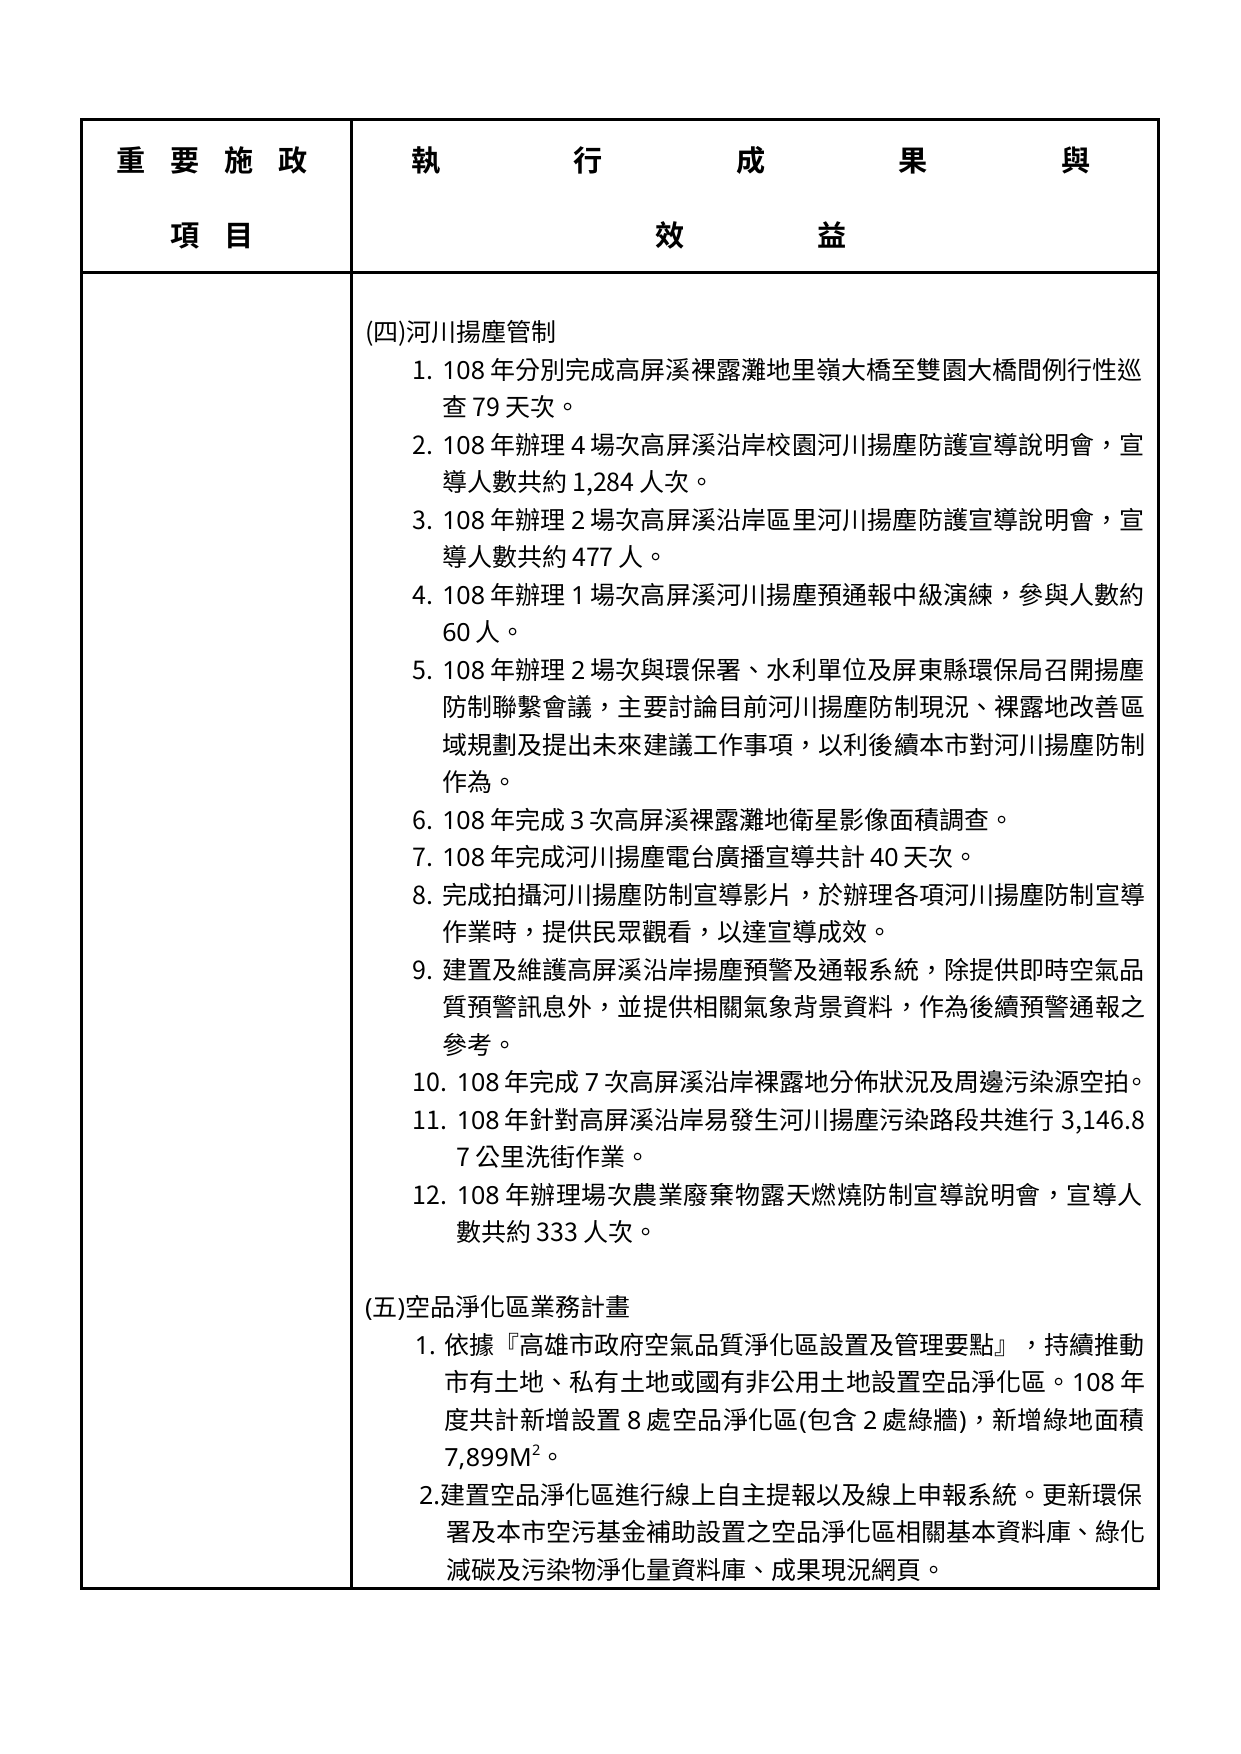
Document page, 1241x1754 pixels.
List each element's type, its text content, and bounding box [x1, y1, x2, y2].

table_cell [83, 274, 350, 1587]
table_header 執 行 成 果 與 效 益 [353, 121, 1157, 271]
table_cell (一) 固定污染源許可管制計畫 1.賡續推動許可制度；確認固定污染源污染物排放量資料，並建立資料庫；108年1-12月月份共受理固定源設置許可54件次、變更許可10件次、操作許可70件次、異動361件次、換證156件次、展延174件次。核發設置許可證75件次、操作許可證766件次。 2.執行1,154製程許可證法規符合度查核，查核結果未依許可證核定內容操作者，依法進行告發處分。 3.執行135根次公私場所排放口定期檢測現場監督檢測作業，確保檢測公司均依照標準流程進行檢測項目，以維護檢測數據之公正性。 (二) CEMS系統暨空氣品質資訊系統操作管理計畫 1.本市公告應連線第一批至第四批公私場所共有30家工廠91根連線煙道，除中鋼公司3根次無法裝設儀器之煙道外，其餘煙道皆已完成連線；而未公告部份已連線共有12根;環評連線共1根。根據最新公告之管理辦法所有連線工廠應傳送即時資料，目前已全數進行即時資料傳輸。 2.執行各項功能查核：相對準確度測試查核34根次、相對準確度測試監督26根次、標準氣體查核35根次、不透光率查核31根次、不透光率監督21根次、二氧化氮查核15根次、法規符合度查核58根次及現場評鑑3廠次。 3.108年辦理「CEMS管理辦法修正草案說明會」1場次。 4.空氣品質管理中心系統中建置緊急應變查詢處理系統，整合GIS圖資功能，提供空氣品質資料、氣象資訊、工業區環境監測資訊、CEMS資料、固定污染源相關查詢功能，並於地理資訊系統內以圖示、圖表顯示查詢結果；另提供固定污染源行動資料庫，提供緊急應變決策分析使用。 5.維護決策支援子系統，包括後端支援伺服器與終端平板電腦設備，其目的在於災害事故發生時，由相關使用者於後端支援伺服器進行災害成案動作，並將關鍵資訊以無線方式傳送至終端平板電腦，現場應變人員可操作終端平板電腦取得所有應變救災所需知詳細資訊以及快取關鍵資訊如基本資料、污染物判定資料、應變決策、歷史事故等。現場應變人員可透過終端平板電腦與後端人員互動，包括資材調度、災情狀況後傳、救災部屬圖面、現場監測數據回傳等。依據環境與天候監測數據，後端支援伺服器還可進行擴散模擬分析，提供後果分析給前端應變指揮官。 6.維護OPEN DATA資料格式，提升資訊公開化。 (三)固定污染源空污費徵收計畫 1. 執行107年第4季~108年第3季空污費申報建檔共5,294家次，空污費審查共5,294家次，追繳金額為5,234萬元。 2.執行本市108年度現場查核作業，空污費針對SOx、NOx、VOCs及TSP等污染物進行現場查核，共計完成606家次；排放量查核共計425家次。 3.執行本市轄內固定污染源稽查檢測，108年1-12月份稽查檢測共完成10廠次30個樣品含揮發性有機物原料或廢棄物VOC含量檢測。 4.空污費催補繳創新作法，以「空污費網路申報及查詢系統」為比較基準，分別與「固定空氣污染源管理資訊系統」及「事業廢棄物申報及管理資訊系統」2大系統勾稽，再透過「上下游比對」等三項比對作業，其108年度共追繳空污費3,905萬元 5. 辦理本市旅宿業、醫療社會福利機構及學校燃油鍋爐改造汰換使用低污染氣體燃料、太陽能或電能等加熱設備之申請補助案件審查，共計受理99件申請案，預計汰換改造鍋爐數共計158座。 (四) 揮發性有機物稽查管制計畫 1.執行181家次VOCs納管行業法規符合度查核及排放量確認作業。 2.執行17件次加油站相關申請資料審查、16座次廢氣燃燒塔相關使用申請審查、108件次歲修申請作業審查。 3.執行156日臭味巡查作業，並執行周界或管道異味官能檢測作業達10點次；執行6根次排放管道VOCs檢測及冷卻水塔VOCs濃度檢測2點次。 4.運用紅外線氣體成像儀執行石化業設備元件洩漏監測302.5小時。 5.執行石化業設備元件洩漏檢測80,110個。 6.執行轄內列管加油站264家基本資料更新作業；110站次油氣回收(A/L)檢測作業，抽測2,587支油槍；另執行60站次氣漏檢測。 7.以相關VOCs管制法令及防制技術議題，針對轄內業者辦理2場次VOCs法規宣導說明會及協助辦理1場次成果發表會。 8.針對屢遭陳情或告發處分工廠，辦理4場次減量輔導會議。 9.運用無人載具執行空氣污染排放調查8場次。 10.執行空氣污染防制之媒體(平面、廣播、網路及電視等)宣導費用共7萬元。 (五) 107~108年有害空氣污染物採樣檢測暨揮發性有機物連續監測設備維護運轉計畫 1.辦理戴奧辛污染源巡查及抽測作業，以掌握排放源之實際操作現況，進行全面法規符合度巡查工作223根次查核及執行戴奧辛排放源排放管道檢測20根次。 2.辦理重金屬污染源抽測作業，執行重金屬排放源排放管道檢測作業20根次。 3.108年度轄區內工廠進行減量改善之實廠輔導，對有超標或污染之虞的工廠，提供輔導改善2場次。 4.辦理排放管道PSN、VOC、異味、燃料含硫份檢測分析，P.S.N檢測作業30根次、VOC檢測31根次、異味檢測30根次、燃料含硫份分析採集10樣品。 5.購置不鏽鋼採樣瓶並執行採樣分析作業，遇空污緊急事件發生時可即時進行採樣，已完成10次緊急事件採樣。 6.108年度完成五常里民宅OP-FTIR連續監測計365日，潮寮國中計365日。 7.執行OP-FTIR測站查核共2站次。 8.污染源FTIR追蹤監測13場次。 9.工廠操作情形巡查計996次。 10.空氣品質戴奧辛檢測4次、空氣品質重金屬檢測4次。 (六)107-108高雄市室內空氣品質暨餐飲業(含紙錢集中焚燒)輔導計畫 1.108年室內空氣品質巡檢500場，標準檢測共34場，經檢測後有4家不符合相關法規標準，依法限期改善完成。舉辦評鑑作業6家，及辦理室內空氣品質宣導說明會1場次，室內空氣品質輔導改善宣導說明會3場，辦理室內空氣品質優良場所示範觀摩1場。 2.108年完成618家寺廟巡查作業，其中新增擴充巡查寺廟基本資料210家、更新維護寺廟基本資料408家次。於三大節慶辦理紙錢集中燒活動，總收運量為926公噸，以功代金所募得款項約為新台幣288萬餘元，並辦理以功代金成果發表會1場次。統計108年紙錢集中焚燒及以功代金成果，推估約可減少燃燒紙錢960.94公噸，減少污染物排放量TSP 3,392.1公斤、NOx 665公斤、PM2.5 2,344.7公斤，一氧化碳29,404.6公斤。 3.108年餐飲業巡查作業完成巡檢438家，其中包含「高雄市環境維護管理自治條例」納管之一定規模餐飲業巡查111家，並召開1場次宣導說明會。現場改善協調會1場，餐飲業周界或管道異味檢測3場。 (七)106-108年高雄市總量管制管理計畫 1.完成排放量減量分析作業：高屏地區空氣污染物總量管制第一期程自104年6月30日起至108年12月止，共列管458家既存固定污染源，原預期減量702公噸空氣污染物，統計至第一期程最後四季，實際減量約10,415公噸空氣污染物，減量成效約預期14倍。 2.已核發削減量差額共53件，TSP、SOx、NOx、VOCs核發量分別為383.5、1,268.7、2,380.2、1,800公噸；並已有完成37件差額交易移轉案例。 3.執行458家排放量目標年排放量比對檢核，檢核結果未達成應削減排放量之減量目標者將依法告發並限期改善完成。 (八)嚴格控管燃煤品質 本府已於108年3月成立「高雄市生煤使用管控專門小組」，其成員由空污專家學者、業者及政府部門共9位代表組成，並於108年4月19日及7月17日分別召開2次會議，會議結論為將生煤小組委員之建議(生煤含硫量限值訂為0.6%以下，低位發熱量訂為5,500kcal/kg以上，惟若混燒含硫份低於0.1%者，可不受低位發熱量規範)。環保署於108年11月13日召開「公私場所固定污染源燃料混燒比例及成分標準」(草案)修正研商會議，本府環保局已於會議上提供生煤小組委員建議。 (九)空污重點區域成立專責單位並公開資訊 本府環保局已成立專案督導小組，由各領域專家組成「高雄市空污重點區域污染防制諮詢小組」，藉由公開資訊和當地民眾、業者一起追蹤檢視污染排放及減量狀況，以督促業者管控或者改善生產製程。「高雄市空污重點區域污染防制諮詢小組」臨海工業區場次會議已於108年9月20日辦理，除公開本府環保局各項污染減量作為及成果，並督促業者達成管控及改善生產製程之實質減量。 (一)推動高雄市加強街道揚塵洗掃計畫 1.108年度洗街作業量共計完成65,570公里。 2.道路普查共計1,230條。 3.自主查核共計60條。 4.TSP削減量：904.9公噸；PM10削減量：170.5公噸。 5.完成道路街塵（坋土）負荷檢測及削減率分析62條次。 (二)特定地區季節加強街道揚塵洗掃計畫 1.採用4部中型油電複合動力洗街車、2部中型掃街車及2部小型掃街機具，針對本市PM2.5濃度較高行政區域，以補強大型作業機具無法執行路段方式進行加強街道揚塵洗掃工作，108年度共計完成機具洗街13,125.23公里、機具掃街12,409.39公里。 2.推估TSP削減量：352.4公噸；PM10削減量：66.4公噸；PM2.5削減量：15.5公噸。 3.執行道路普查100條及作業現場自主查核50條。 4.完成洗掃作業前後街塵負荷檢測成效評估工作，平均街塵負荷削減率為63.7%、坋土負荷削減率為69.4%。 (三)逸散性污染源及營建工程稽查管制暨空氣污染防制費徵收減 免查核計畫 1.108年度1-12月營建空污費共徵收7,797件，徵收金額258,727,223 元。 2.108年度邀請本市營建業主、承包商、公家機關、各級學校…等單位，舉辦「營建工程空氣污染防制費查核及巡查管制宣導說明會」4場次。 3.108年度1-12月共計完成27,253處次營建工地、河川疏濬工程等之(稽)巡查及建檔作業。其中，假日巡查數量達1,689處次。 4.108年度1-12月22,853處次巡查量，違反空污法第16條及第23條第2項屬稽查人員現場稽查告發案件計有22件，處分金額合計1,360,000元整。 5.公共道路洗掃清潔維護：針對公共道路之管線工程及污染之公共路面清潔執行維護作業，108年共有100家工地及93家工廠認養洗掃工區周邊道路，以加強維護周邊環境，統計108年度總洗掃道路長度為44,429.48公里，推估TSP粒狀污染物減量達613.13公噸。 6.108年度共完成10處工地即時監控系統架設，以即時掌握營建工地防制設施完善及現場施工情形。 7.108年度共完成5場工地周界TSP檢測，檢測結果皆符合法規標準，另完成10罐施工機具油品抽測，檢測結果皆符合法規標準。 8.辦理本市固定源散性粒狀污染物稽巡查作業，統計108年度完成2,197點次巡查作業，其中共有238件為提報對象。 9.推動本市固定污染源逸散性粒狀物納管對象認養周邊道路洗掃，完成推動93家次認養周邊道路 10.108年已完成瑞榮瀝青股份有限公司、奇奕國際礦業股份有限公司、台灣高速鐵路股份有限公司左營基地(監看東南水泥公司)、環球水泥股份有限公司大湖預拌混凝土場及勵龍股份有限公司等6處次CCTV架設監控作業。 11.辦理本市逸散源列管對象之周界TSP檢測作業，108年度已完成檢測作業共計20點次，其中配合高屏地區空氣品質不良期間(9~12月)檢測作業共計15點次，檢測結果皆符合法規標準。 12.辦理完成1場次成果發表會(配合營建計畫之工地頒獎)。 13.108年度共辦理12場次港區聯合稽查，聯合單位包含臺灣港務(股)公司、高雄港務分公司、交通部航港局、經濟部加工出口管理處高雄分處等單位。 14.108年度統計1月至12月底完成港區巡查260天，A、B級提報37件次。柴油引擎機具抽油10點次，檢測結果皆符合法規標準。 (四)河川揚塵管制 108年分別完成高屏溪裸露灘地里嶺大橋至雙園大橋間例行性巡查79天次。 108年辦理4場次高屏溪沿岸校園河川揚塵防護宣導說明會，宣導人數共約1,284人次。 108年辦理2場次高屏溪沿岸區里河川揚塵防護宣導說明會，宣導人數共約477人。 108年辦理1場次高屏溪河川揚塵預通報中級演練，參與人數約60人。 108年辦理2場次與環保署、水利單位及屏東縣環保局召開揚塵防制聯繫會議，主要討論目前河川揚塵防制現況、裸露地改善區域規劃及提出未來建議工作事項，以利後續本市對河川揚塵防制作為。 108年完成3次高屏溪裸露灘地衛星影像面積調查。 108年完成河川揚塵電台廣播宣導共計40天次。 完成拍攝河川揚塵防制宣導影片，於辦理各項河川揚塵防制宣導作業時，提供民眾觀看，以達宣導成效。 建置及維護高屏溪沿岸揚塵預警及通報系統，除提供即時空氣品質預警訊息外，並提供相關氣象背景資料，作為後續預警通報之參考。 108年完成7次高屏溪沿岸裸露地分佈狀況及周邊污染源空拍。 108年針對高屏溪沿岸易發生河川揚塵污染路段共進行3,146.87公里洗街作業。 108年辦理場次農業廢棄物露天燃燒防制宣導說明會，宣導人數共約333人次。 (五)空品淨化區業務計畫 依據『高雄市政府空氣品質淨化區設置及管理要點』，持續推動市有土地、私有土地或國有非公用土地設置空品淨化區。108年度共計新增設置8處空品淨化區(包含2處綠牆)，新增綠地面積7,899M2。 2.建置空品淨化區進行線上自主提報以及線上申報系統。更新環保署及本市空污基金補助設置之空品淨化區相關基本資料庫、綠化減碳及污染物淨化量資料庫、成果現況網頁。 3.全面推動511處空品淨化區自主管理，本年度完成本市空品淨化區200處基地現場查核作業，453處配合自主管理線上提報，提報率達88%。針對未於期限內提報自主管理資料者，抽查40處進行不預警查核。 4完成70處基地碳匯量測作業，調查喬木數量5,050株，碳匯量總計為1,997.77公噸。 5.完成511空品淨化區基地之綠覆率百分比之查核紀錄，並計算其平均綠覆率為95.22%。 6.辦理2場次空品淨化區設置申請空污基金補助說明會、1場次空品淨化區認養說明會。 7.結合高雄市立社會教育館草地音樂會，辦理一場空品淨化區宣導活動，拍攝空品淨化區宣導影片一則，宣導空品淨化區設置成效，發布三則新聞稿，製作宣導品189份。 8.輔導13處考評成績較差且有意願配合改善之空品淨化區，完成實質改善工作。 9.完成本市三個行政區（林園區、大寮區、仁武區）23筆裸露地調查，面積約為3.1595公頃，經輔導改善後，裸露地改善總面積約2.8934公頃，裸露地改善面積完成率91.57%。 媒合25家企業認養22處空品淨化區。 本年度因資源整合、撙節維運成本及提供民眾便利服務，「高雄綠遊通APP」已介接至高雄市公共腳踏車租賃站新版的APP，「高雄市公共腳踏車EASY GO！2.0」更新版已於108年6月27日上架，且於108年11月15日舊版高雄綠遊通APP已下架，持續提供民眾當前位置與目的地間之鄰近租賃站導航功能，並結合本市空品淨化區相關資訊。 執行48次空噪科辦公廳植栽養護工作。 篩選3處校園空品淨化區，輔導設置3面植栽或生態解說牌，提升周邊運用功能。 (一)降低機車空氣污染綜合計畫 1.完成已定檢機車巡查拍照存檔共計393,981輛次，巡查未定檢機車張貼限改通知單共計42,410次；已完成車牌辨識作業共拍攝429,070輛次，巡查作業及車牌辨識未定檢機車寄發限改通知49,214輛次，其中已回檢數33,236輛次。 2.完成機車路邊攔檢9,096輛次，其中不合格數1,427輛次，不合格率為15.7%；檢測不合格機車已完成複驗改善54,478輛次，複驗改善完成率為98.2%。 3.民眾對機車定檢的觀念已逐年提高中，由定檢資料統計得知，108年度使用中機車已管制比例約53.7%。 4.至108年12月止空氣污染物削減量部分，NOX可削減10.8噸，PM2.5可削減2.3噸，NMHC削減量為64.7噸，CO削減量為308.2噸，主要的削減量來自定檢不合格機車調修改善、老舊機車淘汰、未定檢機車路邊攔檢不合格複驗改善。 5.受理申請汰舊二行程案件，完成審查並符合累計6,326件，已完成撥款補助累計共6,326件。受理高雄市汰舊並新購電動二輪車申請，完成審查並符合計2,831件，已撥款補助計2,672件。另受理新購電動二輪車申請，完成審查並符合計1,031件，已撥款補助計1,031件。 6.辦理機車排氣檢驗站教育說明會5場次。 7.完成宣導品製作1,500份及海報1,000張。 8.完成年度充電站巡檢工作及維護144座公共充電站。 9.完成新聞媒體製作15則。 (二) 執行柴油車排煙管制計畫 1.108年完成車籍資料庫並定期更新資料，柴油車檢測排煙共通知5,377輛次，執行站內全負載及無負載檢測共計有10,608輛次，站內檢測不合格車輛有356輛，不合格率為約3.3%。 2.完成路邊攔檢排煙共79輛次,不合格為14輛次,整體不合格率為約17.7％。 3.柴油車油品攔查11,372輛次，抽油送驗102件，其中有100件進行含硫量檢測，有2件進行芳香烴檢測，檢驗結果有2件含硫量檢測不合格。 4.維護0800-721721免付費電話預約檢測系統。 5.落實推動柴油車自主管理制度共計簽約有842家，加入柴油車自主管理總車輛數共10,149輛次。 6.推動「保養為主、檢驗為輔」落實使用中柴油車保檢合一制度，本局已完成12家柴油車認可保養廠，輔導建置執行排煙檢測能力，以落實車輛檢修品質，有效管制柴油車污染；108年度有6家認可保養廠願意接受排煙檢測能力訓練，並於12月16日完成評鑑工作，6家皆通過檢驗能力評鑑。 7.推動「行動檢測站」到場檢測服務作業，結合柴油車自主管理措施，檢驗符合標準即可核發分級標章，並優先以公務單位做起，並嘗試與貨運公會合作執行，共計完成檢驗1,880輛，核發1,847張自主管理標章。 8.受理申請淘汰老舊大型柴油車補助案件累計1,579件，通過 審查累計1,531件，已完成撥款案件累計1,074件，撥款金額共計2億8,993萬元。受理申請大型柴油車加裝濾煙器補助案件累計14件，通過審查累計14件，已完成撥款金額共計252.8萬元。 (三)推動公共腳踏車 1.配合市府推廣綠能運輸政策，將公共腳踏車由休閒層面提升為都會交通的接駁運具，以增建公共腳踏車租賃站與捷運站、社區共構形成串接路網，作為短程及轉乘接駁的交通工具。 2.本市公共腳踏車108年每月平均使用人次達38.3萬人次/月以上，每日平均使用逾12,582人次，每日每輛車之週轉率最大達6.68人次，累計總服務人次已突破2,620萬人次，記名登錄人數亦突破104.9萬人。 3.合計本市公共腳踏車租賃站共309站，營運範圍已擴及東至大樹區、西至鼓山區、南至林園區、北至茄萣區。另提供捷運轉乘公共腳踏車優惠措施，每月捷運使用轉乘公共腳踏車人次約3.14萬人次，占公共腳踏車使用人次約8.2%，提升公共腳踏車轉乘接駁的功能。 4.因應3G行動通信業務特許執照屆期終止，於108年6月底前完成全系統300座租賃站升級4G通訊模組。而為便利民眾自行管理票卡，108年12月資訊網新增票卡線上註銷功能，增進服務品質及便利性。 (一)蒐集本市及鄰近空品區環境背景與空品資料，以瞭解環境負荷及空氣品質現況。本市懸浮微粒濃度及臭氧小時平均值108年已達空氣品質標準且皆符合二級防制區標準、細懸浮微粒(PM2.5)標準(手動)檢測方法監測的年平均濃度已由102年30.7μg/m3降至108年20.5μg/m3，改善率達33%。 (二)分析本市空氣品質監測站監測資料。 (三)整合分析轄區內各類污染源空氣污染物排放清單。 (四)依空氣品質現況、未來發展趨勢及本市地方特色，研擬各項空氣品質管理目標與對策，並檢討修正本市空氣污染防制計畫。 (五)協助有效管理各項空污執行計畫及定期追蹤檢討執行成效。 (六)整合各項空氣品質管理成效宣導成果，108年共計發布39則新聞稿。 (七)研訂本市區域空氣品質惡化防治措施，於108.12.23完成公告。 (八)視空氣品質狀況，啟動空氣品質惡化相關防制措施，108年共啟動151天。 (九)108-109年高雄市空氣品質感測物聯網布建計畫 1.108年度針對轄內工業區及其鄰近周邊社區完成完成增設750台空氣品質微型感測器及30組風速風向計，全市空氣品質感測點合計達1,250點，以蒐集本市33處行政區及11處工業區之溫溼度、PM10、PM2.5及TVOC即時感測數據資料。 2.108年度辦理全市1,250點空品感測器之巡檢維護及數據校正作業，共完成數據比對品管作業509點次及維護保養作業504點次，以確保感測數據收集完整率達90%以上，且數據品質無虞。 3.定期分析本市空氣品氣微型感測點監測數據，掌握污染熱點區域及好發時段，作為空氣污染稽核輔導應用參考，以提升稽查成效。 4.108年辦理3場次空氣品質及空氣污染認知宣導活動，建立民眾對於空氣盒子、微型感測器數據與環署測站的差異認知等功能。 (一)本市航空噪音補助： 108年度審查案件數，合計共11件。目前已收件部分並完成初審及現勘拍照，合格件共9件，已函送高雄國際航空站辦理後續複審事宜。 (二)本市道路、鐵路及大眾運輸系統噪音管制事項： 交通噪音監測：108年度完成本市各噪音管制區民眾陳情交通噪音監測共11件。 本市河川108年全年平均RPI 5.23，與107年全年平均(5.43)相較，改善率達3.68%。 配合行政院環境保護署年度工作重點，執行「108年度工業區水污染防治管理計畫」，稽查243次、採樣216次。 推動排放許可、申報制度，以確實有效管制污染源；108年列管之水污染源2,411家，包含公共下水道系統7家、社區下水道系統108家、工業區下水道系統11家及指定地區場所專用下水道29家，餘為排放地面水體者之事業單位847家，均依法要求申請廢(污)水排放許可證(文件)列管。 截至108年12月底轄境內水污染防治許可案件共1,593件，依申請案件類別統計，申請水污染防治措施計畫者有340件、排放地面水體許可證244件、簡易排放許可文件325件、貯留許可文件94件、營建工地逕流廢水削減計畫407件、廢水管理計畫86件、CWMS措施說明書及確認報告書97件。 另督促事業及污水下水道系統依規定設置廢(污)水處理專責單位或人員，目前實際設置專責單位73家，甲級專責人員76家，乙級專責人員240家。 落實使用者付費原則，針對本市排放地面水體之事業完成355家次水污染防治費查核作業。 配合行政院環境保護署年度工作重點，推動畜牧糞尿資源化政策，輔導31家畜牧場核准使用沼液沼渣作為農地肥份使用。 獲環保署補助建立轄內沼液沼渣肥分使用運輸施灌體系，統計至108年12月31日止，共完成沼液集運7,645趟次、集運施灌量2,2942.8噸。 108年度辦理水污染教育訓練於10月23日、12月18日共2場，對象為環保局人員，教育訓練課程為：「無人飛行載具系統於環保稽查之運用」。 108年度辦理事業水污染防治法規說明會於3月11日、3月25日、4月16日、4月17日、4月22日、4月25日、5月22日上下午、5月27日、5月28日、6月24日、6月27日、11月28日上下午，共14場，對象為本市列管事業(包含畜牧場、社區大樓等)，說明會主題為「沼渣液作為農地肥分再利用宣導說明會」、「社區大樓污水下水道法令宣導說明會」、「CWMS系統性及功能性查核常見缺失暨相關法規說明」、「水污染防治措施及檢測申報管理辦法近期修正條文及應注意事項說明」、「事業廢(污)水定期檢測申報常見缺失及因應作為說明會」、「水污染防治法及相關子法說明會（工業區納管事業）」等。 辦理「水環境巡守隊淨溪淨川暨水質檢測活動」共計14場約331人參與。 108年度新成立1支水環境巡守隊（河堤水環境巡守隊-巡守愛河流域），為感謝水環境巡守志工ㄧ年來，對高雄市區內水環境品質辛苦的維護，及增進巡守隊彼此間的交流，加強巡守隊與環保局間的聯繫，於108年11月24日舉辦108年度高雄市河川巡守隊成果檢討會。 劃定「高雄市鳳山溪大東橋上游水污染管制區」；於108年12月26日刊登公報公告，並於109年4月1日生效。 飲用水水質監測，提升飲用水水質 持續監控本市飲用水水質、並加強進行自來水水質監測、包盛裝飲用水水源水質稽查與水源供應許可證之核發，掌握水質狀況，以確保本市飲水衛生之安全。 執行自來水配水系統用戶管線固定點採樣共完成619件，不合格1件，合格率99.84%，不合格項目已立即要求自來水事業改善完成；簡易自來水抽驗水樣38件，合格率100%。 執行自來水淨水場水源水質稽查計58場次，執行簡易自來水水源水質稽查計12場次。 執行飲用水連續供水固定設備稽查422件，合格率100%；抽驗水質322件，合格率100%。 執行自來水水質處理藥劑稽查8件，合格率100%；採樣檢驗藥劑8件，合格率100%。 執行包裝及盛裝飲用水水源查驗24件，合格率100%；盛裝水站(加水站)核發水源供應許可證448件次，稽查540件次。 飲用水水源水質保護區或飲用水取水口一定距離內之土地申請查註案件88件，查註地號為955筆。 天然災害發生時，飲用水安全維護之宣導：108年7月19日發佈「颱風季節來臨 呼籲民眾注意飲用水安全」新聞。 (二)飲用水設備管理 飲用水連續供水固定設備稽查422件，合格率100%；抽驗水質322件，合格率100%。 盛裝水站(加水站)核發水源供應許可證448張，稽查540件次。 (三)108年度辦理「宣導安全飲用水」之活動： 108.07.25_安全飲用水宣導_醫療院所 108.08.20_安全飲用水宣導_加水站水源供應業者 108.09.07_安全飲用水宣導_世界水質監測日_市民 108.10.31_校園安全飲用水宣導_仁武區烏林國小 108.11.27_校園安全飲用水宣導_大寮區忠義國小 (一)執行高雄市土壤及地下水調查及驗證工作相關計畫，包括「108年度高雄市土壤及地下水污染調查及查證工作計畫」、「高雄亞洲新灣區及周邊場址土地永續發展評估計畫」、「中油高煉廠污染土地再利用評估工作計畫」、「107年度高雄市土壤及地下水品質監測及管理計畫」、「108年度高雄市土壤及地下水品質監測及管理計畫」。計畫成果為： 108年度高雄市土壤及地下水調查及查證工作計畫： 完成243組土壤樣品及154口次地下水監測井採樣分析工作業。 執行本市535口地下水監測井巡查作業暨152口外觀維護、13口井體修復、24口井況評估、12口標準監測井廢井、9口簡易井設置及2口標準監測井設置等作業。 每月一次場址現場監督查核工作(目前場址數77處)。 辦理18小時土壤及地下水污染整治技術與相關法令教育課程、3場土水法相關法規說明會、5場次國中小學童或教師土水污染宣導說明會、1場次校園宣導種子教師培訓課程及1場次褐地活化研討會。 執行本市32站加油站基本資料及法規符合度查核及32站具高污染潛勢加油站預防性體檢工作，以及每四個月定期審查本市近300家加油站申報資料。 2.「高雄亞洲新灣區及周邊場址土地永續發展評估計畫(計畫期程至109年2月)」及「中油高煉廠污染土地再利用評估工作計畫(計畫期程至111年2月)」持續執行中。 3.107年度高雄市土壤及地下水品質監測及管理計畫 完成80組土壤、底泥採樣分析；15口次地下水監測井採樣分析；2站加油站定期追蹤土壤氣體採樣檢測工作。 辦理5件法律訴訟案及2件法律訴願諮詢服務。 執行農地土壤品質監測，土壤樣品採樣共29點次；9組重金屬樣品分析。 執行7處非法棄置場址監測井33口次地下水監測及污染調查工作。 每四個月執行地下儲槽系統定期申報審查，共計288家加油站申報資料。 土污法八九條備查及審查共計80件。 每月至少3家次場址現場查核，共計查核場址數36處。 辦理3場次整治技術與法令教育訓練。 4.「108年度高雄市土壤及地下水品質監測及管理計畫(計畫期程至109年5月)」 每月執行彌陀區及燕巢區場址巡查(共計5處) 完成10組土壤、底泥採樣分析；5站加油站定期追蹤土壤氣體採樣檢測工作。 辦理2件法律訴訟案及1件法律訴願諮詢服務。 執行6組農地土壤品質監測之重金屬樣品分析。 執行7處非法棄置場址地下水監測井巡視及外觀維護，17口次地下水監測及污染調查工作。 每四個月執行地下儲槽系統定期申報審查。 辦理土污法八九條備查及審查，目前共計68件。 每月至少3家次場址現場查核，目前查核場址數21處。 目前辦理2場次整治技術與法令教育訓練。 (二)本市已公告及列管之土壤、地下水污染場址總計77處，包括20處整治場址、50處控制場址、6處應變措施計畫場址及1處地下水受污染限制使用地區，列管面積約714公頃。 (三)本市108年度新增公告及列管之土壤、地下水污染場址總計6處，包括1處整治場址、3處控制場址、1處應變措施計畫場址及1處地下水受污染限制使用地區。 (四)本市108年度解除公告及列管之土壤、地下水污染場址總計18處，包括1處整治場址、9處控制場址、7處應變措施計畫場址、1處公告廢止。 (五)108年度共召開本府土壤及地下水污染改善推動小組3場次及專案分組委員48場會議。 輔導本市505家運作毒化物業者依毒性化學物質管理法規定完成運作紀錄申報，另現場稽查輔導查核計877家次，告發11件，辦理毒性化學物質運送聯單報備及變更共36,650件。 審核及核發毒化物登記文件、許可證、運作核可文件、第四類核可文件、專責人員設置等新申請、換發、補發、展延、註銷案件共1,185件。審核「危害預防及應變計畫」、「運送之危害預防及應變計畫」、「應變器材、偵測及警報設備設置及操作計畫」374件。 會同警察及監理單位人員實施「高雄市加強毒性化學物質運送管理聯合輔導稽查實施計畫」，計畫期間計攔檢153車次，攔查結果符合規定。 108年4月19日及108年11月13日辦理2場次毒性及關注化學物質管理法法規宣導說明會。 108年6月12日及108年8月29日辦理2場次高雄市食安活動、108年度高雄市食安宣導說明會。 加強環境用藥製造、販賣業及病媒防治業之查核，並辦理環境用藥製造、販賣業及病媒防治業之許可執照審核，共計列管環境用藥製造業3家、販賣業46家、病媒防治業161家、告發處分37件。 108年1至12月依據環境用藥管理法相關規定，加強偽造、禁用、劣質環境用藥及其標示查核，計查獲偽造、禁用、劣質環境用藥33件；執行市售環境用藥標示查核1,340件，環境用藥廣告查核400件。 108年7月26日、30日、8月3日、8日、15日發布新聞稿「環保局提醒網拍廣告通通要執照」，後引起多家媒體迴響，紛紛刊登相關的環藥網拍新聞。 108年3月30日Earth Hour 地球關燈1小時活動-環境用藥宣導。 108年7月3日配合除草劑宣導辦理環境用藥宣導說明會1場次。 108年10月18日以列管之環境用藥業者為對象，辦理2場次之高雄市環境用藥線上系統操作宣導會。 毒災聯防組織建置與訓練 毒災聯防組織編制規劃： 本市列管毒性化學物質運作廠商達495家，為能即時於毒性化學物質災害事故發生時，迅速啟動聯防組織成員協助救災，依區域及毒化物特性分為13組，並不定期辦理相關訓練課程，以加強現場應變人員對毒災處理程序及應變設備操作之熟悉程度。 2.毒災聯防組織訓練： 108年4月10日、108年5月31日辦理內部教育訓練2場次，課程內容為「毒化物現場稽查及毒化物文件審查經驗分享」、「工廠常見偵測儀器原理及說明」、「攜帶式四用氣體偵測器使用方法及說明」及「現場偵測警報設備測試流程及常見問題」。 108年10月23日辦理「108年度高雄市毒化災事故案例研討會」1場次。 108年7月29日、30日邀集本轄毒災聯防組織成員，辦理「108年度高雄市毒災聯防小組緊急應變實作訓練」，共計3場次。 3.無預警通聯測試： 針對本轄毒化物運作業者辦理毒化物運作場所災害通聯測試，108年度共計辦理30場次。 4.現場無預警測試： 針對本轄毒化物運作業者辦理現場無預警測試，以隨機抽測方式對工廠單位進行施測，由現場人員立即進行應變處置，加強廠方救災應變能力，108年度共計辦理33場次。 (二)毒災防救演練： 108年10月24日(下午)辦理「108年高雄市政府毒性化學物質災害應變中心開設模擬演練暨毒災防救工作會議」毒災應變中心開設及兵棋推演。 108年11月5日(下午)辦理「108年度高雄市毒性化學物質災害防救演練」實兵演練。 每週垃圾清運5日，全年清運 497,424.61公噸。 本市實施垃圾不落地措施，包含各級公私立學校，民眾配合良好，不僅減少垃圾堆置點及髒亂產生，同時提升市容景觀。 維護市容環境，每日執行人力清掃慢車道，108年人力清掃面1,597,489,127平方公尺；108年掃街車清掃快車道，清掃面349,665,679平方公尺。 廚餘回收每週隨垃圾車回收5日，108年廚餘回收量14,385.73公噸，回收率5.78%。 資源回收每週每條清運路線由資源回收車回收2日，108年資源回收量650,302.25公噸，回收率57.12%。 為維護市容觀瞻及增加停車位，廢棄車輛委託民營拖吊，108年計移置汽車285輛、機車1,590輛。 「高雄市巨大廢棄物回收再利用廠」， 108年度巨大廢棄物回收再利用2,060.46公噸、回收再利用率0.17%。 登革熱防治作業：持續配合市府「孳檢為主，消毒為輔」之登革熱防治策略，除進行本市各機關、學校、團體及公私場所登革熱病媒蚊孳生源之清除、輔導及檢查外，並特別加強宣導一般民眾對於室內外環境孳清工作之重視。 環保局所屬各區清潔隊配合各區公所列管之空地髒亂資料，由區公所先行確認複查後，函請環境髒亂空地之所有人限期改善，並由環保局配合督促改善。若屆期經稽查仍未改善，環保局則依廢棄物清理法予以告發處分。 針對確定及疑似病例個案周遭，加強其室內外緊急防治工作(含孳生源清除、孳生源檢查及戶內外消毒)。 108年仍配合市府『生態滅蚊』之策略，工作上則以『孳檢為主、消毒為輔』，實務上由環保局登革熱防治隊及各清潔隊於平日進行室內外孳檢工作，於有發現孳生源時，再進行必要之噴藥消毒工作，一方面避免藥劑噴灑過度污染環境及病媒蚊產生抗藥性、一方面亦避免民眾因過度噴藥爆發民怨。 針對登革熱高風險及列管場域，由登革熱防治隊及各區隊派員續進行孳檢工作以降低病媒蚊密度，另為呼籲民眾落實登革熱居家防治，落實執行公權力並搭配各里進行家戶宣導，由家戶自身做起，務求滅絕病媒蚊孳生源。並由登革熱防治隊繼續佈放誘殺桶，持監測本市病媒蚊的密度，將所收集數據來反映該區成蚊密度，供各區級指揮中心作為參考。 108年輔導檢查清除15,119里次、清除髒亂點25,303處、清除孳生源353,924公斤。孳生源投藥45,520處、總消毒面積35,489,910㎡；登革熱病媒蚊防治工作總投入人力136,126人次。 依據「高雄市登革熱生態滅蚊防疫計畫」，108年度本市維持執行1次預防性定期戶外消毒工作，避免噴藥過度造成環境污染及蚊蟲抗藥性影響防疫，並於實施前先函請各區公所，轉知所屬各里辦公處及里民配合居家環境整頓以提昇防治效果，實施期間為108年2月19日至6月19日；餘則針對登革熱個案或特定事件造成之環境衛生不良區域實施消毒作業。 訂定108年度全市家鼠防除工作計畫，並採購滅鼠藥劑於10月1日至10月7日辦理「高雄市滅鼠週」前發放。以及宣導民眾「做好環境整頓、投以滅鼠餌劑為輔」之正確防除觀念，以防治家鼠危害，維護居家環境品質。 每年年底由各區隊提報來年各行政區清疏目標及路段，並將每日清疏作業情形上傳溝渠清疏平台公告市民周知，另發現水溝結構異常將立即通報相關單位進行改善，務使市區排水順暢，保護市民生命財產安全。 每年汛期前完成各行政區域易淹水路段清疏作業，提升易淹水路段排水順暢度，並於豪雨特報及颱風期間，請各區隊再次加強轄易淹水及低窪路段洩水孔巡檢作業，以確保排水順暢。 108年清疏長度3,950公里，清疏污泥重量28,920公噸。 配合環保署推動「全面提升優質公廁精進計畫」，逐年辦理公廁特優場所認證，加強公廁維護檢查，檢查結果函送權管單位改善。 每月將彙集各區隊公廁檢查成績報表，提報環保署EcoLife網頁系統。 108年檢查72,310座次。環保局負責維護公廁79座。 為支援提供本市各機關團體、市民辦理各項活動使用，環保局備有流動廁所1輛，108年度租用36車次，租金收入75,000元。 108年向行政院環境保護署爭取補助款28,560,600元汰換14輛老舊垃圾車，以及28,800,000元汰換13輛老舊資源回收車，投入現行垃圾清運行列。 推動執行機關加強辦理資源回收工作，利用勤前教育、勞安訓練及教育訓練課程，加強宣導回收清運及貯存之作業及規範。 配合環保署推動資源回收相關工作，包括推動建置資源回收形象改造示範點共3處，補助16處社區及44處學校機關購置資源回收設施。 加強轄區責任業者約2,924家及14大販賣業者列管約4,286家，主動稽查商品是否確實標示資源回收標誌及是否依規定設置資源回收設施。 落實回收處理業的管理，針對轄區達一定規模登記為回收處理業者79家，未達一定規模回收業者218家，實施輔導事宜，以有效落實形象改造工作。 加強辦理資源回收宣導活動場次達1,339場以上，並藉由電子媒體或平面媒體提升宣導效益，媒體宣傳(導)則數達535則，另為配合環保署政策，加強廢照明光源防破宣導、二次電池回收宣導、廢紙容器與廢紙分開回收宣導、玻璃分色宣導及電子電器逆向回收宣導工作。 配合環保署辦理已登記責任業營業量查核專案計畫，藉由查出短報或漏報等不實申報情事，提升本市轄內業者繳交資源回收清除處理費之稽徵成效，108年度查獲短漏金額約481萬元。 108年辦理清潔隊員招考，統計至111年屆齡退休人數達669人；依據「高雄市政府環境保護局職工工作規則」第4條規定，辦理招考。 「108年清潔隊員甄試」錄取採總成績排序進用，正取人員193名已於108年11月1日報到；備取人員則按期程，採半年(2月及8月)依序遞補屆齡退休人員職缺至各區清潔隊，以解決人力之需求。 清運處理本市水肥公民營清除處理機構清除之水肥，轉運至污水下水道系統處理廠處理，108年度共處理本市水肥73,005.81公噸。 （二）108年度環保局大寮及旗山衛生掩埋場處理本市廢棄物（溝泥）計23,603.251公噸。 （三）108年度環保局燕巢及路竹衛生掩埋場妥善處理本市中、南區資源回收廠及岡山、仁武焚化廠產生之飛灰衍生物共計104,239.78公噸。 （四）西青埔衛生掩埋場辦理沼氣再利用發電，108年度共處理沼氣計368.75萬立方公尺，發電量計589.85萬度。 （五）辦理第十五期環境品質監測計畫。 （六）執行垃圾焚化底渣委託及自辦篩分再利用處理計畫，108年度再利用處理中區、南區、仁武、岡山資源回收廠產出底渣共154,227.9公噸。 （七）行政院環境保護署工程查核小組查核環保局「高雄市路竹簡易垃圾掩埋場活化再利用工程—廢棄物挖掘及篩分作業」及「高雄市路竹簡易垃圾掩埋場華畫再利用工程—掩埋場整建工程」，皆獲評為「甲等」。 （八）行政院環境保護署辦理環保局公有掩埋場第三級查核，查核結果88分「甲等」，另參與查核營運中掩埋場-燕巢場81分「甲等」。 （九）依「高雄市廢棄物處理場廠回饋辦法」第九條第二項「回饋金依實際進場掩埋廢棄物之數量，按每公噸提列新臺幣二百元…。」規定，108年度撥付回饋金共計28,869,720 元，其中燕巢區公所7,568,594元、路竹區公所11,031,239.79元、阿蓮區公所5,549,236元、大寮區公所4,456,524元、旗山區公所264,126元。 （一）持續擴大列管事業廢棄物產源：落實執行行政院環保署公告「應以網路傳輸方式申報廢棄物之產出、貯存、清除、處理、再利用、輸出及輸入情形之事業」及公告「應檢具事業廢棄物清理計畫書之事業」，108年12月列管公告對象計3,357家。 （二）持續辦理廢棄物清除處理機構許可管理業務，強化審查時程控管，廢棄物清除處理機構108年度許可證核發件數479件。 （三）108年度辦理公民營廢棄物管理及事業廢棄物網路申報管制系統之勾稽管理、申報查詢、輸出境外及稽查管理共計20,602次、裁處1,203件、處分金額21,322,500元。 （四）辦理事業機構之事業廢棄物清理計畫書審查共計審查通過2,589件。 （五）配合地檢署，環保警察第三中隊及協同南區環境督察大隊值執行公害犯罪聯合稽查，以有效嚇阻不肖業者，任意違法傾棄破壞環境情事，108年度共執行80場次。 (一)環境影響評估 108年度計召開3場次環境影響評估審查委員會、審查案件15件次(4件次環說書、4件次環境影響差異分析報告、7件次變更內容對照表)；召開22場次專案小組初審會議，審查案件24件次。執行184件次環評開發案件現場監督作業，以查核開發單位環評承諾事項及審查結論辦理情形，督促開發單位落實環境保護對策，達成環境保護之目的。 (一)辦理高雄巿永續發展會會議 縣市合併後，於101年4月6日高雄市永續發展會組織架構調整及設置要點新訂研商會，針對高雄市永續發展會設置要點及組織架構進行討論並提供建議，並於101年12月5日由本府人事處函頒「高雄市永續發展會設置要點」。 高雄市環境維護管理自治條例自104年10月15日公布施行，依其第12條規定，針對本市氣候變遷衝擊下之脆弱度，應研擬因應調適策略，並提請本府氣候變遷調適會審議，以降低氣候變遷造成之衝擊。因此本府針對高雄市永續發展會進行任務擴編，並更名為「高雄市政府永續發展暨氣候變遷調適會」，其任務除了原本推動本市永續發展外，並加入本市八大領域調適行動綱領的審議與決策，以有效推動本市氣候變遷調適政策，減少氣候變遷衝擊。 高雄市永續發展暨氣候變遷調適會委員於108年邁入第5屆，聘期自108年3月至110年2月，高雄市永續發展暨氣候變遷調適會下10個工作小組自108年2月起陸續召開工作小組會議，更新指標等資料，並於108年8月29日召開「高雄市永續發展暨氣候變遷會第5屆第1次委員會」，確認永續發展指標辦理現況、工作報告及報告案。 (二)推動節能減碳，建構永續生態城市 1.落實波昂宣言、邁向國際環保新都 108年6月24日至7月4日市府組團赴德國波昂參加「2019年ICLEI韌性城市大會」，由時任環保局袁中新局長及工務局吳明昌局長率工務局、交通局、環保局與會，本次市府代表團於會中發表「氣候變遷之下高雄市調適行動模式」及「以濕地、滯洪池串聯的高雄綠色生態廊道與城市水韌性調適措施」；會後並安排前往參訪2018年歐洲綠色首都「奈梅亨」及德國氣候服務中心(GERICS)。 108年10月23日至26日由陳雄文副市長率環保局赴韓國首爾參與「2019年首爾氣候變遷市長論壇暨ICLEI東亞地區執行委員會」，陳雄文副市長並於會中分享高雄在面對極端氣候瞬時強降雨時所採取清溝、滯洪、檢討雨水下水系統設計基準、汰換二行程機車為電動機車、電廠改燒天然氣等實際的調適減緩行動，深獲現場各國代表肯定，也為大會提供有效的氣候調適解決案例。 2.高雄市溫室氣體減量計畫： 高雄市107 年溫室氣體淨排放量為5,814.61萬公噸CO2e，較基準年94年減少12.09%，已超國家109年減量2%目標。 「高雄市溫室氣體管制執行計畫」於108年5月16日經中央核定執行。 高雄市環境維護管理自治條例第9條、第11條及第21條修正案，於108年9月27日經行政院核定通過。 2019年城市碳揭露(CDP)，高雄市於減緩及調適兩項目皆獲評最高之A等級。 辦理57家應盤查登錄溫室氣體排放量之排放源線上及現場勾稽查核作業，全數符合法規要求。 辦理33場次低碳環境教育宣導活動。 辦理16場次107年度低碳環境教育執行成果有疑義單位查訪作業。 完成14案事業單外與住商部門溫室氣體合作減量作業。 辦理6場次溫室氣體排放源訪察及自主管理計畫輔導作業。 購置7部影片提供市府辦理低碳環境教育宣導。 辦理3場次調適利害關係人訪談作業。 辦理2家次事業單位節能減碳輔導。 辦理1場次溫室氣體減量策略研商會。 辦理1場次自主管理輔導暨跨部門溫室氣體合作減量說明會。 輔導港都客運辦理電動公車碳標籤申請作業。 邀請國家災害防救科技中心(NCDR)及德國氣候服務中心（GERICS）辦理2場次氣候調適行動教育訓練。 3. 執行「108年度高雄市環境教育宣導暨環保集點推廣計畫」績效如下： 本市環保集點推廣人數統計至108年12月底達16,859人，推廣人數為全國第一。 配合大眾運輸集點政策完成39場次宣導活動，推廣18處機關學校環保集點宣導及完成12場次社區協會志工環保集點宣導活動。 完成輕軌系統納入環保集點平台大眾運輸集點活動。推動一卡通、悠遊卡、icash及Happycash納入環保集點平台。 與家樂福鼎山店合作辦理1場次環保集點推廣活動，活動人數為489人。結合文藻大學周遭商圈，辦理環保集點推廣活動，活動人數為270人。 4.執行「108年高雄市因應氣候變遷執行計畫」績效如下： 108年已辦理24場次低碳飲食(含蔬食)推廣活動，參與人數約1,434人。 108年辦理4場次活動，分別於鳥松濕地、陽明海洋探索館、高雄市愛種樹協會及慈心有機農業發展基金會進行生物多樣性與永續生態活動，參與人數約為280人；辦理1場次環保集點高雄市專屬會員抽獎活動，中獎人數約為111人；本市環保集點推廣人數統計至12月底達16,129人，推廣本市富樂夢觀光工廠(碳足跡)加入環保集點綠點兌換處。 辦理創意宣導活動兩梯次，包含與野鳥協會合作辦理之生態嘉年華活動；與阿福食物銀行辦理之惜食活動。以此吸引民眾關注生態及惜食議題。 5.執行「108年高雄市低碳永續家園建構推動計畫」績效如下： 108年度輔導本市參與低碳永續家園認證評等，計有2處區層級「銀級」認證、4處里層級「銅級」認證、2處里層級「銀級」認證及31處村里社區取得報名成功(入圍)。 108年辦理完成12處107年度補助對象追蹤查核，已通知社區負責人員辦理後續維養作業。 108年5月14日由環保署表揚107年高雄市低碳永續家園地方政府市層級銀級認證殊榮。 108年5月29日辦理完成1場次永續經營研商會議。 108年6月5日配合辦理完成1場次108年度高雄市綠色生活績優單位表揚活動，共頒發本市1處區銅級及3處里銅級單位。 108年6月11日辦理完成11處本市銅級單位現地查核作業。 108年6月21日、10月18日辦理完成2場次特色社區觀摩活動，參與人數合計為109人次。 108年7月26日及10月4日辦理完成2場次低碳飲食推廣活動，參與人數合計為104人次。 108年9月27日辦理完成1場次低碳企業參訪活動，參與人數合計為35人次。 108年11月26日辦理完成1場次跨局處研商會議。 108年11月完成12處潛力社區行動項目建置。 競爭型計畫於108年12月17日完成驗收5處學校社區示範型綠屋頂建置。 6.執行「機關及民間團體綠色消費及採購業務推動計畫」： 查核連鎖型及非連鎖型綠色商店、星級環保餐館、環保旅店計46家次。 輔導本市綠色商店提報年度販售環保標章產品，金額達4億餘元。 輔導民間企業、團體及社區申報綠色採購家數279家，並簽署「綠色採購意願書」，108年提報年度綠色採購金額達30億餘元。 宣導綠色生活與消費（含說明會、村里學校宣導、大型活動設攤宣導）合計宣導人次計69,686人。 辦理「機關綠色採購說明會」2場次、「服務業環保標章說明會」1場次；辦理「108年綠色生活績優單位表揚」1場次。 宣傳環保集點政策，總計本市會員已達16,916人。 7.成立ICLEI東亞辦公室，積極參與國際事務 「ICLEI東亞地區高雄環境永續發展能力訓練中心(ICLEI KCC)」係由高雄市政府捐助設立之「財團法人ICLEI東亞地區高雄環境永續發展能力訓練中心基金會」下設之組織，該基金會業於101年9月12日向高雄地方法院登記設立，該中心於同年9月17日正式營運。105年9月適逢第一期滿，經與德國總部討論後，同意簽署第二期5年合約，持續發揮能量。 108年之相關推動工作與執行成果，包含舉辦與協辦國際/國內研討會、交流活動，積極代表高雄市參與國際事務： 主辦七場活動：依ICLEI五大路徑—低排放發展、自然基礎發展、循環發展、韌性發展及公平與人本發展，規劃籌辦各項專業訓練和論壇。 2月20日高雄市「永韌高雄、議員領航願景工作坊」由ICLEI KCC主辦，針對高雄市議會、議員及其幕僚對永續氣候韌性專業能力。針對目標對象(與會者)，進行永續氣候城市主題(氣候減緩與調適)之專業培力訓練，藉此強化高雄市議會、議員及其幕僚在氣候韌性發展議題的認知深度，深化各局處意見交流與共識。 達成效益：市府和議會是治理的兩大主軸，ICLEI KCC首次舉辦以議會、議員及幕僚為目標觀眾的互動式工作坊，實質增進ICLEI KCC與高雄市議會夥伴關係，也擴增ICLEI KCC服務範圍。有助於議會對ICLEI KCC活動了解，並有助益於未來與高雄市議會的長期與穩定的合作發展。落實國際新知在高雄在地化，提升ICLEI KCC議會永續培力專業知識基礎與專業知名度。此課程可成為台灣其他縣市或高雄市府內培力訓練教材。 3月26日臺北市「社會創新與公民實踐」論壇： 與ICDI和SCSE共同舉辦，公民參與及社會創新實踐是新一代全球智慧城市發展的主軸，城市開始透過開放、共創的平台、生活實驗室機制，翻轉城市的運作模式。以往智慧城市所談論的公私夥伴關係，現在趨勢是透過更透明、互動的平台環境與創意機制，納入以公民為核心的公私民合夥機制的跨界整合推動模式，優化各種解方案。 達成效益：持續中心歷年與ICDI及TCA的合作關係，深化ICLEI智慧城市倡議。本次議題的設定和講者的多元性，加上半開放式場地的因素，比較起其他永續城市系列場次，本活動參與的國際人士明顯偏多，佔了約44% (聽眾約68~90人)。邀請來自於日本、印尼、歐洲國家以及台灣城市代表(桃園及高雄)講者，分享推動4P智慧城市機制的經驗與案例，藉由智慧城市展動能，持續推動ICLEI永續智慧城市議題，展望2050台灣永續城市共創框架。重要產出為2019全球智慧解決方案(英)出版品。 3月29日高雄市「城市氣候研習班：永韌高雄、市政領航」： 由ICLEI KCC主辦，深化高雄市政府業務單位永續氣候韌性專業能力，針對目標對象(與會者)，進行永續氣候城市主題(氣候減緩與調適)之專業培力訓練，強化高雄市政府業務單位在氣候韌性發展議題的認知深度，深化各局處意見交流與共識。落實永續氣候知識產出與分享，會後將執行成果轉化為實質可見的成果報告與學員共同分享。 達成效益：辦理各項「環境永續發展政策管理之訓練與資訊交流」相關之教育訓練課程符合ICLEI KCC成立宗旨，可深化ICLEI KCC之培力訓練之相關專業能力。與ICLEI KCC捐助城市之公務人力訓練發展中心合作，協助高雄市府主管級人員認識國際永續發展趨勢，透過課程進行深度討論與互動，促成ICLEI KCC知名度與信任感，有利於未來活動辦理與各局處之溝通。透過線上課程的資料庫建置與推廣，ICLEI KCC在該主題工作坊標準化培訓課程與資料推廣全臺各縣市或其他亞洲城市作為典範。 5月17日高雄市「ICLEI KCC x CDP氣候與碳揭露工作坊」 由ICLEI KCC和CDP共同主辦且高雄市環保局協辦的工作坊，讓各地方政府、城市、企業、組織等各方使用者都可以只要填報一次，即可達到平台資料共通的目的。2019年至今，雙方達成共識以CDP為日後主要申報平台，本工作坊則將針對最新CDP發展與未來展望為主題，對城市會員進行培訓，讓城市申報較易填報比較、評估及驗證成果。 達成效益：完成CDP問卷中文化，課程收入8800元。cCR和CDP合併後在臺(以及東亞)第一場以城市為目標之CDP專業研習工作坊，建構中心人員最新平台填報技術諮詢能力，保持與強化KCC在臺灣持續作為城市氣候碳揭露平台的聯繫與技術諮詢窗口，並促進本中心與CDP亞太網絡之直接聯繫。本中心爭取CDP自帶經費(國際講師旅費)共同主辦，撙節開支。建構臺灣會員城市碳揭露相關國際知識: 針對新的CDPxICLEI平台，獲得面對面第一手的填報指導，透過專業研習增加對國際最大碳揭露平台CDP了解以及問卷實務指導。 9月5日高雄市「ICLEI台灣會員城市大會」 本次大會由ICLEI KCC協助參加會議之台灣城市高雄、臺南、臺中、桃園、新北等，安排城市對談及國際發表等活動，除了展現臺灣城市在永續發展各項領域的努力成果，也藉此增加城市的國際曝光與交流機會。 達成效益：讓各城市新任主管機關更了解 ICLEI 與 ICLEI KCC；宣傳ICLEI 2019-2020工作計畫與國際活動；了解各會員城市相關議題之最新發展；促進台灣ICLEI 會員間交流，達成台灣城市間共識。 9月25日臺南、屏東「ICDFxKCC永續水資源管理：因應缺水或極端乾溼韌性城市」 與經濟部國合處共同主辦，課程針對國際友邦制定水管理運用政策及實際執行計畫之專業人士、高階官員及國合會相關計畫之合作夥伴，跨越韌性都市、海綿都市、新興與循環(水)經濟主題之探討，透過室內課程活動，邀請國內專家授課，提供國際水資源管理最新趨勢及台灣的實際案例分享。 達成效益：深化ICLEI韌性系列議程，持續維持與國合會良好夥伴關係，強化國際培力經驗；本班由台灣友邦共 17 國之中央或地方政府專責水資源管理政策之國際官員及技術專家約 25 人；經濟部水利署及臺灣學員等共32 人參與；擴大KCC培力對象國際化組成。提升台灣城市經驗國際能見度：台灣城市(台南、高雄、屏東) 的水資源管理實務經驗與案例；厚實深化台灣與國際韌性發展專家之網絡與交流。 11月28日臺北市「全球企業永續論壇（GCSF）平行場次-亞太低排放城市論壇：從智慧能源走向永續發展」 因應國際社會及全球企業積極應對聯合國永續發展目標及巴黎氣候協定，致力於責任投資與永續發展領域，臺灣永續能源基金會特邀國內各產學機構共同辦理，落實永續教育並掌握企業商機。針對目前高國際注目度的智慧能源，邀請國際專家(含ALP委員會成員)分享亞太低排放社會建構之經驗、國際低碳永續能源轉型趨勢與現況、亞太低排放與智慧能源城市建構以及臺灣低排放與智慧能源之機會與挑戰。 達成效益：促進本中心身為國際平台之專業意象；達到效用最大化、費用最小化之最佳合作模式；透過GCSF論壇，達到觸角伸及企業/產業之目的。 協辦三場活動 5月11日~12日高雄市「亞太社企高峰會-當韌性遇見城市：韌性城市發展與展望」：由ICLEI KCC協辦的亞太社企高峰會，ICLEI KCC蔡宛恬主任應邀擔任講者，就ICLEI KCC主要業務和訓練範疇簡述並切入韌性發展的願景和雄心報負，強調高雄市目前如何將潛在危害舒緩並達成城市永續發展的目標。 10月17日~18日高雄市「東亞氣候變遷調適與防災法制論壇」 與高雄大學法學院國際關係研究中心合辦，邀請國內外關注氣候變遷、海洋政策及能源法制專家學者與會，就氣候變遷、海洋保育及再生能源法制等多項議題發表研究成果及交流。政策層面切入並結合國內外跨領域專家經驗分享交流，提供臺灣面臨氣候變遷衝擊時，如何整合政府、民間與企業的力量將損害最低效果。蔡宛恬主任受邀擔任年輕學者場次與談人。 達成效益：參與國立大學之活動，提升ICLEI KCC能見度。 11月25日台北市「2019能源願景高峰論壇」 協助經濟日報辦理舉行永續能源發展論壇，邀請ICLEI日本辦公室內田東吾主任擔任講者，透過發表對未來智慧能源發展議題提供精深的個人見解，其中不乏跨領域的國內經理人及專家學者，如金融業、鋼鐵製造業、研究機構、政府單位等，共同交流經驗與專業意見，引領我國能朝向永續能源發展躍進。 達成效益：擔任本活動協辦單位，中心LOGO同步在經濟日報各宣傳中出現，促進知名度提升。講者為ICLEI日辦主任，專題演講題目為智慧能源與永續發展，促進ICLEI與能源永續等領域的專業連結。 受邀及參與十四場活動 3月26日台北市「A•SDGs盟約儀式」：聯盟主席簡又新大使與時任ICLEI KCC執行長袁中新共同簽署聯盟約定書，共同見證ICLEI KCC正式成為聯盟一員，聯盟喜添新夥伴，未來將結合城市裡力促永續發展。未來ICLEI KCC期盼與聯盟成員建立夥伴關係與交流互動，相互交流學習，攜手共創永續未來。ICLEI KCC蔡宛恬主任也與會見證簽署盟約儀式，強調高雄市將致力於推動環境永續發展、強化城市韌性和建構低碳城市努力。 4月15日~17日印度新德里「RACP亞太韌性城市會議」 由印度南德里政府、ICLEI南亞秘書處主辦的國際性會議，提供亞太地區城市推行永續發展目標和國家自主貢獻等相關議題研討交流的平台。高雄市是臺灣第一個加入ICLEI的會員城市，2006年加入後即積極參與國際環保事務及會議，瞭解國際間最新的環境議題發展，汲取先進城市環保政策推動經驗，在國際舞臺上展現高雄永續發展的努力、因應氣候變遷之減碳與調適行動。 達成效益：本次參與人士超過200人，來自70個城市與超過25個國家；由南德里市政組織(SDMC,South Delhi Municipal Corporation) 與ICLEI共同主辦；其他夥伴與贊助單位包括歐盟、IDRC、Swiss Agency for Development and Cooperation、德國GIZ、100 Resilient Cities、亞洲低碳策略夥伴(Asia LEDS Partnership)等及聯合國相關組織：UN-HABITAT 人居署、UNISDR 減災署、UNDP 開發計畫署等。同時也取得亞太區域各城市國際倡議參與最新資訊與進度，以作為ICLEI KCC後續國際培力規劃或是國際合作計畫之參考基礎。參與活動亦促進ICLEI KCC與ICLEI亞太區各辦公室資訊交流、活動連結與夥伴關係。 6月5日高雄市「邁向永續台灣國際研討會-聯合國永續發展目標在地化研討會」：由時任ICLEI KCC執行長袁中新擔任講者，就永續發展目標推動策略與成效評估議題，談及高雄市如何推動調適氣候變遷和目前已施行的減少碳排的建設，強調核心目標為: 永續發展、宜居高雄。就減碳調適方面，強調可由打造太陽能城市、還地於水並建立海綿城市、水資源再利用以及低碳綠化生活。 6月24日~7月4日德國波昂「ICLEI全球韌性城市大會」暨「ICLEI IOMC會議」 ICLEI KCC蔡宛恬主任參加本年度ICLEI全球經理人會議 (IOMC)，研議2020 ICLEI商業模式新方針。同時楊宜升組長共同參與本年度全球大會，由ICLEI世界秘書處與德國波昂市政府共同主辦，全球韌性城市大會的主題，涵蓋了國家城市治理整合、私部門參與、循環經濟、韌性數位城市、韌性社會、災難管理、永續食物系統、小島城市、保險與城市、科學與氣候行動及韌性建築、古蹟保存、水資源、基礎建設、公共參與等。 達成效益：本次約有來自超過60國、560與會者參與第十屆全球韌性城市大會，包括40多場場次與5場參訪；臺灣代表團(高雄、台南、桃園)成果: 6場次發表/與談、4海報、1城市對談、2高階場次等，協助桃園辦理城市對談獲得桃園的補助項目及金額會員服務(口譯機租借服務)。 7月4日~5日韓國首爾「UNDRR永續兼容社區的減災應用」專業講師培訓課程 本講師培訓自2016年起基於ICLEI總部與UNDRR所簽訂之MOU，每年定期舉辦，邀集其他辦公室(含KCC、EAS、JO、KO)和其區域夥伴參加。ICLEI KCC兩位同仁，參加由聯合國減災署（UNISDR）於韓國仁川的訓練單位（ONEA-GETI）舉辦的亞太地區講師訓練課程（Building Resilient Cities with Disaster Rick Reduction Action Plan），取得國際講師認證，厚植ICLEI KCC培力訓練能力。 達成效益：持續建立ICLEI KCC與UNDRR的友好關係；持續連結ICLEI KCC及其他ICLEI東亞辦公室的夥伴關係；增加ICLEI KCC與UN連結之國際專業度；獲得UN授課資格-取得UNDRR聯合國防災署認證的專業講師證書，取得可在台灣(及東亞地區)企業與顧問界進行「永續城市與社區」相關訓練之資格，厚植ICLEI KCC國際專業力、認知度。 8月14日高雄市「2019大高雄共創永續交流工作坊—城市治理和韌性規劃」：由中鼎教育基金會、台灣企業永續研訓中心及國立高雄大學共同舉辦，本次工作坊共吸引79位產官學研參與，促進教育單位、企業組織將SDG融入辦學或營運發展目標，並加值自身專業與組織營運效益，進而看見永續創新的產學合作。ICLEI KCC蔡宛恬主任受邀擔任講者，就城市治理和韌性規劃議題，發表未來城市永續發展的思維並強調韌性城市的重點方針。 9月7日台北市「外交部108年度NGO國際事務人才培訓班—SDGs在台灣: 氣候變遷與環境永續」：由外交部委請財團法人醫界聯盟基金會辦理，邀請ICLEI KCC蔡宛恬主任擔任講者，介紹ICLEI KCC的工作業務及概況，同時也與受訓人員分享身為NGO主管所經歷的挑戰和目標達成的過程。共有逾百位國內NGO夥伴、對NGO事務有興趣之公部門人員、學生及地方社會人士參加，反應熱烈。 10月2日台北市「臺德環境對話論壇」：由行政院環保署主辦，受邀參與本屆論壇活動，透過臺德環境對話論壇交流，就氣候變遷與能源轉型、循環經濟與塑膠廢棄物源頭減量、空氣汙染防制等議題與國內產官學研及民眾進行交流，我國由德方獲得許多環保推動經驗和作法，透過臺德雙方在環境領域之合作和經驗分享，使臺德間的夥伴關係更加緊密穩固，共同創造永續雙贏的未來。 10月9日高雄市「高雄大學國際SDGs交流論壇－ICLEI KCC for Inclusive and Sustainable Resilient Cities」：由高雄大學主辦，ICLEI KCC蔡宛恬主任受邀擔任演講者，簡介ICLEI KCC的工作業務和概況之外，也就韌性城市議題提供深入見解，受到與會嘉賓的熱烈回響。本論壇就聯合國頒布的17項永續發展目標為主，邀請來自泰國及馬來西亞等國家著名大學校長及國內外專家學者與會，交流分享學術研究成果，進而簽署MOU合作備忘錄，具體實踐綠能革命的願景使命。 10月23日~25日韓國首爾「2019全球氣候能源市長論壇」暨「ICLEI東亞地區執行委員會」：今年主辦城市首爾結合了以上GCoM for Climate and Energy，KIREC，ICLEI EA RexCom三場重要的議程，藉由本次大會廣泛研討永續發展和氣候變遷的議題，提供協助地方治理者達到國際上各項協議、條約、協定的要求與目標。首爾市密切與ICLEI 韓國辦公室合作，邀請了GCoM市長、城市代表、專家、ICLEI 成員、國際組織與相關利害關係人，同時也邀請新加入GCoM韓國地方政府長與會宣示並安排共同簽署首爾宣言。ICLEI KCC蔡宛恬主任偕同高雄市陳雄文副市長及環保局等人員參與本盛會，陳副市長擔任GCoMQ平行場次的座談，發表高雄市於韌性調適方面的作為；蔡主任於RexCom簡介ICLEI KCC工作業務和概況。 10月27日~28日桃園市「桃園生態物流簽約儀式」 桃園市由鄭文燦市長代表下，與ICLEI秘書長Gino Van Begin簽下未來兩年擔任首屆ICLEI生態物流社群主席的重責大任。本次活動由ICLEI生態交通團隊邀請五位國際嘉賓共同參與並見證簽約儀式，包括：ICLEI秘書長Gino Van Begin、ICLEI日本辦公室內田東吾主任、ICLEI生態物流負責人鄭祖睿、日本地球環境策略研究院 (IGES) 經理Sudarmanto Budi Nugroho、菲律賓聖塔羅莎市分析師Lea Nina Moral。ICLEI KCC蔡宛恬主任也見證與桃園市簽署生態物流的儀式。 達成效益：促進ICLEI國際議題在台灣會員城市的深耕；透過ICLEI KCC，增加KCC在會員城市中的國際平台意象；未來兩年ICLEI KCC獲得在生態物流領域上建構培力的良機。 11月23日屏東縣「通識課程:ICLEI的全球目標和抱負」：行政組員程南豪代表ICLEI KCC應邀大仁科技大學通識教育介紹ICLEI KCC，對象為幼保系及銀髮創意管理學分班的業界人士。透過淺顯易懂的永續發展概念並結合孩童和年長者照看護實例，同時簡介ICLEI KCC執行的專案計畫及生態交通的創舉，推廣永續發展目標和氣候行動倡議。 11月27日台中市「2019 性別平等城市論壇(Gender Equality Cities Forum)-Building Resilient Cities, Investing Sustainable Infrastructures」：由財團法人婦女權益促進發展基金會和台中市政府合辦的國際論壇，就如何透過城市治理落實性別平等為主軸進行經驗及專業交流，ICLEI KCC蔡主任應邀擔任座談主持人，就如何用基礎建設打造韌性城市及降低氣候變遷的效應，同時與ICLEI Global Executive Committee副主席Ms. Stephany Uy-Tan進行交流意見。 12月6日~11日西班牙馬德里「聯合國第25屆氣候變遷大會」 今年辦理地點臨時由智利改到西班牙，在最短的籌備時間內，ICLEI KCC透過與ICLEI總部秘書處、ICLEI日本辦公室、ICLEI韓國辦公室、ICLEI墨西哥辦公室的合作與協力下，成功地協助桃園市及台南市代表進入藍區參與活動，並提供機會和來自全球各地的城市領導人交流。 達成效益：讓ICLEI KCC會員城市在國際舞台發聲及與城市領導人互動:桃園市VLR率全台之先於國際場合正式發表；台南市在韓國館發表臺灣及臺南對抗氣候變遷的努力；及兩場城市深度對談(桃園x阿根廷第三大城Rosario x哥倫比亞第二大都會區AMVA，就城市共同參與生態物流社群的目標及規劃議題交流；台南市x 仁川市就空氣品質、綠電等減緩調適政策交流)。 ICLEI KCC活動推廣及成果展現 經營社群媒體：透過(臉書)宣傳ICLEI KCC主辦、協辦及受邀參與之活動訊息；中英文年報上線及摘譯各區域辦公室eNews和Newsletter；分享氣候變遷、永續發展韌性調適等相關主題之資訊。 達成效益：從臉書觸擊率分析，會員城市代表對論壇活動皆有正向回饋。相較摘譯總部Newsletter的觸擊率，由於新聞即效性和適應目標語言，點擊率相對較少。 參與電台錄音：培養民眾對永續發展的基本認知，ICLEI KCC參與四次高雄電台進行我愛高雄－環保時間錄音，分別為：6月18日全球城市治理新氣象、7月5日高雄永續城市治理的樣貌、7月9日國際化之永續及韌性城市教育推廣及11月8日ICLEI KCC與城市永續發展目標之實踐，主題從永續城市治理、韌性城市推廣及宣導永續目標實踐形式。 達成效益：強化ICLEI KCC在高雄市民中國際專業永續組織的定向與高度。 商務趨勢報導：卓越雜誌7月刊特別報導ICLEI KCC含高雄市環境保護局在台灣發揮國際組織合作並攜手台灣會員城市共創韌性治理和氣候行動，積極推動各項減緩及調適策略，以達成韌性及綠色生態城市之願景。 依規定組成公害糾紛調處委員會，俾利加強辦理公害糾紛調處案件，並依規定定期上網向行政院環境保護署申報本市公害糾紛案件，暨辦理公害糾紛處理法令說明會，以提高市民對公害糾紛之瞭解；本屆公害糾紛調處委員會委員任期為107年1月1日至109年12月31日止。 108年度公害糾紛調處案件計3件，該3案均因中油公司與環保局尚有行政訴訟，故暫停調處程序。後於108年9月訴訟確定，並訂於109年1月召開公害糾紛調處會議進行調處。3案調處案件如下: 台糖公司申請遭受中油公司油品污染土地損害公害糾紛調處案。 財團法人金屬工業研究發展中心申請遭受中油公司油品污染土地損害公害糾紛調處案。 經濟部申請遭受中油公司油品污染土地損害公害糾紛調處案。 本局於108年11月28日舉辦公害糾紛處理法規說明會，加強本府各局處及本市各區公所對公害糾紛處理法規及標準作業程序之認識，以使未來發生突發性公害事件時，能適時啟動公害糾紛紓處作業，減輕公害事件影響及避免糾紛擴大。 於本局網站提供公害糾紛相關法規資料，並連結行政院環境保護署之公害糾紛處理資訊系統，以為宣導。 辦理環境講習： 108年1-12月針對本市事業或個人因違反環境保護法規被處環境講習者辦理8場次環境講習，計1,165人參加。 環境教育計劃管理： 本市轄內被列管應辦理環境教育之697個單位皆於108年1月31日前完成環境教育計畫及成果提(申)報，提(申)報率為100%。 總共完成電話查訪20個單位，現場查核70個單位。 辦理環境教育宣導及活動： 108年1月29日假南區資源回收廠及中聯資源股份有限公司辦理永續資源體驗營隊，增進學員了解資源永續的概念，同時結合鄰近學校及民間資源，力行生活環保觀念，共計54位學生參加。 於108年4月4日假橋頭糖廠文化園區與白屋藝術村辦理糖廠文化巡禮活動，帶領學生認識整個製糖文化及歷史背景，共計52位學生參加。 108年3月27日假國立科學工藝博物館，辦理特殊教育學生環境教育活動，讓本市特教生有更多接觸環境教育的機會，共計87人參與。 108年4月20日假洲仔濕地公園，辦理兩梯次濕地生態探索活動，共計84位民眾參與。 108年10月6日假鳳山正義社區，辦理社區節能低碳環境教育推廣暨淨街撿菸蒂活動，共計155位民眾參與。 108年共辦理2場環境教育增能研習營計91人次參加，對象為符合環境教育法應每年實施環境教育4小時之單位指定人員，於本市環境教育設施場所辦理。 108年執行環境教育巡迴車經學校、機關、社區及團體踴躍申請，共計辦理112場次，環境教育宣導推廣服務人數13,166人次。 108年9月份舉辦樹種或相關環境資源調查活動，共計61位民眾參與。 108年11月16日假國立台灣大學參與環境知識競賽全國決賽，獲得國小組第二名及國中組第三名之佳績。 108年9-12月辦理壽山台灣獼猴生態導覽培訓，共計15位完成培訓取得結業證書。 鼓勵員工環境教育戶外學習，於108年3月28、29日，4月16日假杉林溪森林生態渡假園區、溪頭自然教育園區及柴山生態教育中心，辦理三梯次環保局員工環境教育戶外學習，了解台灣中低海拔動、植物生態與地質特色，以及柴山生態環境介紹動物植物的性質，增進學員認識生態對環境的影響，共計118人參與。 配合2019地球一小時環境節日於3月30日假夢時代購物中心-夢想廣場，舉辦愛熄地球關燈一小時活動，內容有環保攤位、關燈儀式及音樂表演，活動同時邀請各界參與夏日節電的行動，減少不必要能源的浪費，以具體的行動實踐生活力行節能減碳，統計當天成果估計節省約683度電力，相當於一戶四口之家兩個月的用電量，減少450公斤二氧化碳排碳量。 編製環境教育教材、文宣及手冊： 108年完成12個環境教育宣導影片製作，置於網站提供本市各學校進行教學宣導用，並放置於Youtobe上供民眾下載瀏覽。 108年完成以「氣候變遷」及「循環經濟」兩項主題，製作2部環境教育動畫教材。 第七屆國家環境教育獎：本府積極輔導轄內團體、民營事業、學校、機關、社區及個人共同推動環境教育，共有10個單位獲獎，其中4組特優單位推薦參加第七屆國家環境教育獎全國性選拔。 高雄市環境教育審議會： 108年１月30日召開本府環境教育審議會107年度第2次會議，報告行動方案成果及未來推展方針及環境教育數位體感中心設立計畫，企業永續推展(日月光半導體公司)、企業永續推展(中鋼公司)。 108年12月19日召開108年度第1次會議，報告108年度環境教育行動方案成果、空氣污染防制環境教育與實踐計畫、2019年全球韌性城市大會及擬定本市社會大眾環境教育課綱學習主題討論。 環境教育設施場所認證：至108年12月31日止，本市取得環保署環境教育設施場所認證共18處。108年度新增高雄市燕巢動物保護關愛教育園區及慈濟高雄靜思堂，通過環境教育認證場所。另刻正輔導進入認證申請程序的場域包括龍目社區發展協會、喜憨兒天鵝堡、鳳山水資源中心等。 環境教育機構認證：至108年12月31日止，本市取得環保署環境教育機構認證共3處，分別為輔英科技大學、國立高雄科技大學、國立高雄師範大學。 108年度地方環境保護機關環境教育績效考評成績獲行政院環境保護署評予82分。 補助辦理環境教育計畫、活動及人員訓練：為鼓勵民眾進行走動式環境教育，108年度環境教育補助計畫補助以下五類計畫：「環境教育計畫」、「環境教育宣導活動計畫」、「環境教育推廣計畫」、「公開徵求主題計畫」、「環境教育人員職能提升計畫」，通過補助案件167件，核定補助費用350萬餘元。 「配合環境節日及其他環境教育相關活動計畫」、「創新及特色作為環境教育計畫」與民間團體合作，爭取環保署補助經費，通過補助案件6件，核定補助費用150萬元。 訓練環境教育人員：108年本市取得行政院環境保護署及教育部環境教育人員認證證書者新增141人，累計1,439人。 社區及志工培力 透過「環保小學堂」、「社區環境調查及改造計畫」、「高雄市政府公寓大廈公共區域改置節能設備補助」、「低碳社區節能診所」等措施，利用在地化的環境教育、節能減碳改善輔導、節能設備補助，增進社區低碳生活的知識、價值、態度及技能，藉此提升本市社區的低碳轉型能量。 本市於108年度社區環境調查及改造社區獲環保署補助5件，環保小學堂獲補助2件，總經費175萬元。 108年度辦理環保志工基礎及特殊訓練共12場次，志工增能訓練課程共辦理1場次，共1,812人次參訓。 為增進高雄市環境教育志工知識及技能，於108年9月28~29日辦環境教育志工培訓，共32人參訓。 為提倡環保理念並推廣環境教育，依據環境教育法第20條及志願服務法，培訓環境教育志工，辦理130場次環境教育志工運用，志工協助前往高雄市各企業、社區、學校或其他需要宣導之單位進行環境保護政策及經驗分享，加強環境教育之推動。 感謝環保志工們每日不辭辛勤為地方服務，對環境無私的付出與貢獻，並鼓勵本市環保志工小隊持續積極參與環保服務工作，及提昇環保志工保護環境之知識、技能及價值觀，補助榮獲本市107年度環保志工評鑑特優小隊，辦理富環境教育意涵之演講、體驗課程或戶外參訪學習活動，共完成補助72小隊，共144萬元。 訂定「108年環保志工中隊及小隊評鑑實施計畫」，參與評鑑單位共計有環保志工中隊38隊及環保志工小隊689隊，評鑑期程自107年5月1日開始至108年6月30日止，志工中隊針對行政業務運作、志工組訓、志工動員績效及特色作法等進行評比，選出特優志工中隊7隊、優等志工中隊10隊，及志工小隊卓越獎6隊、特優獎78隊及優等獎152隊等，並頒發獎勵金共計140萬元。 志工個人榮譽徽章:為肯定環保志工對於本市之貢獻與服務，獎勵志工達500小時以上之服務時數頒發榮譽徽章，藉以獎勵有功志工人員對環保的貢獻，共計頒發28金12銀96銅。 為協調聯繫志工團隊及政府部門，宣導志願服務之重要性及必要性，使志願服務發揮整合功能與效益，於本市各行政轄區，辦理志工中隊與小隊志工業務聯繫交流之志願服務工作會報，總計10場次，參與人數611人。 為促使志工了解志願服務推動情形及補助項目，連結資源規劃整體服務，促進團隊發展與提升志工服務品質，依據志願服務法規定辦理年度志願服務聯繫會報，為因應高雄市地區幅員廣大，志工小隊散佈各行政區域，於108年12月6日以分區方式共辦理1場次聯繫會報，參與人數共172人。 重塑清淨海岸風貌 現有23個民間團體參與海岸認養，108年度認養單位執行海灘清理工作共計動員人力達4,045人次，清除之ㄧ般垃圾3.1公噸、資源回收物1.6公噸。 高雄市各機關辦理淨灘(山、溪)共129場次，清理之廢棄物包括玻璃瓶、保麗龍、塑膠袋等類一般垃圾約23,706.2公斤，資源垃圾約9,508.4公斤，合計33,214.6公斤，總計參與人數約8,899人。 配合109年愛河燈會展出「愛河之鯨」裝置藝術展，於108年12月22日辦理旗津淨灘活動共1,243人參加，淨灘成果300公斤，非資源254公斤、資源46公斤。 志工認養計畫：辦理「市容清潔維護志工認養計畫」，輔導認養單位183個民間企業團體、環保志（義）工團體認養道路、列管公廁、社區巡檢等。 由環境保護稽查人員執行違反環境衛生行為稽查取締工作，並每日統計工作成果，107年度共計稽查各類違反環境衛生行為248,013件，告發33,781件。 對於違反環境衛生行為，經本府環保局告發處分案件，未於期限內到案繳納罰款者，移請法務部行政執行署高雄分署強制執行。108年度由法務部行政執行署高雄分署執行收繳罰款35,662件，金額為新台幣74,277,147元。 為期高雄市市容能保持整潔乾淨，環保局加強執行「市容除痘行動」，針對違規廣告予以清除取締；107年度計清除違規廣告布條2,608面，看板25,934面，張貼廣告234,694張，噴漆15處，散置傳單10,363張，其他廣告物1,280張。 108年度稽查工商廠（場）、營建工程工地等其他空氣污染案件13,860件次，處分233件，收繳37,430,400元，均限期改善並錄案追蹤改善。 日夜稽查檢測轄區內各工廠、娛樂場所、營建工地、擴音設施等其他噪音源，108年度計稽查9,886件次，告發105件次，收繳899,178元，均限期改善並錄案追蹤改善。 嚴格管制各事業機構排放之放流水水質，108年度計稽查4,117件次，處分235件次，收繳13,493,656元。另因情節重大停工計6家次。(依違反日計) 依據環保署「108年度飲用水管理重點稽查管制計畫」，針對本市各項飲用水稽查採樣項目辦理情形說明如下: 1.飲用水水源水質管理： 自來水水源水質抽驗58件次，不合格2件，合格率為96.6 %。 簡易自來水水源水質抽驗12件次，不合格0件，合格率為100 %。 包裝或盛裝飲用水水源水質抽驗24件次，不合格0件，合格率為100 %。 2.飲用水水質管理 自來水水質抽驗619件次，不合格1件，合格率為99.8 %。 非自來水水質(含簡易自來水)抽驗44件次，不合格2件，合格率為95.5 %。 飲用水設備維護管理書面稽查422件次，書面稽查不合格0件，合格率為100 ％。水質抽驗322件次，不合格0件，合格率為100 %。 3.飲用水處理藥劑抽驗8件，不合格0件，合格率100%。 本市設有2座空氣品質人工監測站，每月於上、下旬各採樣1次，監測項目包括總懸浮微粒(TSP)、鉛、落塵量等，全年檢測801件樣品，1,285項次，檢測結果皆按月公布供民眾查詢。 設有5座空氣品質自動監測站及行政院環保署12站，共計17站，並另設置2部空氣品質監測車，全天候24小時監測本市空氣中懸浮微粒(PM10)、細懸浮微粒(PM2.5)、臭氧、總碳氫化合物、二氧化硫、氮氧化物、一氧化碳等項目，監測數據即時傳送至空氣品質監測中心，運用環境品質監測資訊管理系統，提供市民即時空氣品質查詢服務，內容包括空氣污染物濃度、空氣品質指標(AQI)，亦可經由手機下載高雄市空氣品質即時通APP軟體查詢。 全年檢驗120件樣品，883項次。 河川水質監測：每月分析本市愛河、前鎮河、鳳山溪、後勁溪、鹽水港溪、典寶溪、阿公店溪（環保局2處監測站）等水質，全年檢測688件樣品，9,046項次。 湖潭水質監測：每月分析本市內惟埤、蓮池潭、金獅湖等水質，全年檢測48件樣品，528項次。 飲用水水質檢驗全年檢驗1,252件樣品，13,290項次，其中包括水庫水質、自來水及其管線水質、飲水機水質及市民免費飲用水之檢測服務等。 全年檢驗94件樣品，557項次。 全年檢驗113件樣品，686項次。 執行本市24處環境及交通噪音監測點定期監測，監測結果按季陳報市府主計處及行政院環保署；因應民眾陳情，執行環境及交通噪音監測12件。 執行本市環境中射頻電磁波及環境中極低頻電場及磁場非屬原子能游離輻射之檢測業務，共計檢測45件。 全年執行空氣中異味污染物官能測定9件。 參加國內、外環境檢驗盲樣測試，配合自行訂定執行內部盲樣測試計畫、能力試驗計畫，長期建立檢驗品質查核管制工作，提升檢驗能力及數據品質。 執行績效樣品盲樣測試187項次。 持續維持財團法人全國認證基金會（TAF）實驗室認證認可資格。 回饋設施及環保教育宣導業務 （一）辦理回饋設施第34期藝文研習課程8班，共計149人參加。 （二）蒞廠參觀團體及人數共計30梯次，1,265人。 （三）游泳館入場人數共計129,453人次。 （四）辦理108年度回饋金核撥業務35,200,000元。 （一）垃圾焚化規劃 1.配合垃圾處理業務，維護設備妥善運轉。 機電設備實施預知保養及提高備品安全存量，設備維修完工率96.06%。 2.加強公害防治規劃，達成污染防治成效。 （1）自動連續監測設備妥善率98.56％。 （2）執行環境監測作業，符合環評承諾要求，監測結果皆符合法規標準。 （3）戴奧辛檢測結果，108年2月25日至26日採樣分析結果0.032 ng-TEQ/Nm3及09月17日至18日採樣分析結果為0.065 ng-TEQ/Nm3，皆符合法規標準值0.1ng-TEQ/Nm3規定。 （二）垃圾焚化操作 1.垃圾焚化之運轉操作及各項設備操作管理。 （1）垃圾進廠量共計242,428公噸，有效焚化處理本市家戶垃圾及提昇本市環境品質。 （2）發電量共計：71,617MWH（仟度）。 （3）售電金額共約7,981萬元。 （4）污水處理設備妥善操作，污水零排放。 2.灰渣妥善處理，抑制二次污染發生。 （1）灰渣清運管制依ISO程序完成車運跟監查核，加強灰渣流程勾稽及管控二次污染發生。 （2）灰渣清運處理量計43,037公噸，含底渣31,061公噸及飛灰衍生物11,976公噸。 （一）垃圾焚化規劃 1.配合垃圾處理業務，維護設備妥善運轉。 機電設備實施預知保養及提高備品安全存量，設備維修完工率100%。 2.加強公害防治規劃，達成污染防治成效。 （1）自動連續監測設備妥善率98.63％。 （2）執行環境監測作業，符合環評承諾要求，監測結果皆符合法規標準。 （3）戴奧辛檢測結果，108年1月16日至17日採樣#1爐分析結果0.068ng-TEQ/Nm3、108年2月14日至15日採樣#2爐分析結果0.082 ng-TEQ/Nm3、108年6月3日至4日採樣#3爐分析結果0.057ng-TEQ/Nm3、108年7月1日至2日採樣#1爐分析結果0.043 ng-TEQ/Nm3、108年7月3日至4日採樣#2爐分析結果0.042ng-TEQ/Nm3、108年11月13日至14日採樣#3爐分析結果0.036 ng-TEQ/Nm3，皆符合法規標準值0.1ng-TEQ/ Nm3規定。 （二）垃圾焚化操作 1.垃圾焚化之運轉操作及各項設備操作管理。 （1）垃圾進廠量共計367,368.62公噸，焚化處理量362,618.63公噸。 （2）發電量共計：225,618.2 MWH（仟度）。 （3）售電量共計：177,784.4 MWH（仟度）。 （4）協助各縣市處理垃圾量：澎湖縣4,859.33公噸、雲林縣15,032.34公噸、金門縣187.1公噸、台南市3,943.69公噸、南投縣216.29公噸。 （5）污水處理設備妥善操作，污水零排放。 2.灰渣妥善處理，抑制二次污染發生。 灰渣清運處理量計97,538.84公噸，含底渣71,572.13公噸及飛灰衍生物25,966.71公噸。 (一)一般事務 致力於研究、創新工作的處理方式，提升工作效能，108年度共提出1案市政創新案，審查結果列為佳作獎。 (二)回饋設施營運 108年度游泳人數111,708人次，門票收入876,560元。 蒞廠參觀團體計有威陞環境科技股份有限公司等24單位參觀共1,279人次，對於宣導本市環境政策及污染防治措施、減低民眾對垃圾焚化疑慮，皆有莫大助益，締造無市民抗爭或激烈反映事件，同時爭取市民對市政之支持。 辦理3期藝文研習班共計5班，合計上課人次為1,197人。 辦理藝文展演：1～2月蘇玉雲水墨展 、3～4月洪世哲攝影展、5～6月曾期正圓夢師生展、7～8月人生七十才開始-高黃月娥老師個展、9～10月畫心.話人生林玟姍師生聯展、11～12月高雄市藝術家聯展。 108年設備檢修作業為維修單開單數共2,021張，較107年增加16.75﹪；維修單完修數共2,021張，設備修護率為100﹪。 108年清運車輛之進廠廢棄物檢查作業，抽檢比率為36.66﹪。 108年清運車輛之進廠廢棄物檢查作業，檢查不合格者計26車次，檢查不合格資料送環保局查處，有效規範清除單位載運進廠之廢棄物品質。 108年1月至12月共收受家戶垃圾203,056.06公噸，一般事業廢棄物197,795.64公噸，合計收受400,851.7公噸之垃圾，較107年增加35,795.7公噸。 108年度共計焚化垃圾416,861公噸，以汽電共生發電方式產生電量225,775,914度，售電量174,022,400度，售電金額309,918,964元。 依環評承諾項目每季執行環境監測並分析。 妥善穩定化處理焚化飛灰，各批次飛灰衍生物檢測結果符合法規標準後，才清運至掩埋場掩埋。 辦理「高雄市政府環境保護局南區資源回收廠設備改善升級及效能提升統包工程」案，規劃對既有設備汰舊更新或升級，藉此降低空氣污染物排放及提升設備妥善率。 辦理「高雄市仁武垃圾資源回收(焚化)廠修建營運移轉ROT」案，規劃導入廠商之民間資金挹注相關設備整修(建)經費及後續營運操作管理，藉此降低空氣污染物排放及提升設備妥善率。 (一)業務管理 1.仁武焚化廠係採公辦民營方式，委託太古昇達廢料處理有限公司（現改為香港商昇達廢料處理有限公司台灣分公司）操作管理，除可妥善處理本市之家戶垃圾及一般事業廢棄物外，且與公有公營焚化廠相較，可節省人事成本、水電費、辦公廳舍維護費等龐大費用，另每年可額外增加本府歲入。 2.108年度來仁武廠區參觀人數共611人次，對於宣導本市環境政策及污染防治措施、減低民眾對垃圾焚化疑慮，皆有莫大助益，締造無市民抗爭或激烈反映事件，同時爭取市民對市政之支持。 (二)垃圾焚化規劃 1.依環評承諾項目每季執行環境監測（含煙道廢氣、煙道戴奧辛、水質、噪音、交通及周遭空氣品質等），檢測結果均符合環保相關法規。 2.有效規範清除單位載運進廠之廢棄物品質，防止不可燃、不適燃之廢棄物進廠處理，維護爐體安全，降低維護成本，延長爐體使用年限。 3.妥善穩定化處理焚化飛灰，各批次飛灰衍生物之檢測結果符合法規標準，才專車清運至合格掩埋場掩埋。 (三)垃圾焚化操作 1.108年度計收受家戶廢棄物(甲方垃圾)192,448.72公噸及一般事業廢棄物(乙方垃圾)234,790.61公噸，合計收受總進廠量427,239.33公噸之廢棄物(垃圾)，焚化處理415,968公噸之廢棄物(垃圾)，以汽電共生方式發電，發電量240,637仟度，售電量194,076仟度，售電金額363,834仟元。 2.108年度之進廠廢棄物檢查作業，家戶垃圾抽檢比率(落地及目視)為19.19%，檢查不合格而退運者計13車次，一般事業廢棄物抽檢比率(落地及目視)為36.76%，檢查不合格而退運者計25車次，以確保可正常收受及焚化處理本市廢棄物。 (四)回饋金之執行使用 依據環保署100年7月11日環署督字第1000058328號函「垃圾資源回收(焚化)廠營運階段提供回饋金要點」暨中華民國105年9月22日高市府環廢管字第10540047300號令修正「高雄市廢棄物處理場廠回饋辦法」規定辦理。 回饋區為焚化廠址所在地之村(里)及提供垃圾處理用地周界起1.5公里範圍內之村(里)，故回饋里為仁武區共16里、仁武區公所、仁武區老人福利協進會、鳥松區夢裡里及大社區中里里。 回饋金之運用為撥付回饋地區所屬區公所保管，並由區公所提報實施計畫及支用情形，經公所成立之管理會初審後，報市府核定，並由市府不定期督導考核其執行情形。 仁武廠回饋金108年度核撥金額為85,763,580元，其中提列630萬元為回饋設施管理維護費用(仁武區406萬元、大社區及鳥松區各37萬、高雄市政府150萬)。 108年度回饋金補助焚化廠服務區域之民間社區團體共49件，辦理綠美化、環境衛生、教育文化等活動計畫，補助金額共計為98萬元。 (五)回饋設施營運 108年度之游泳池使用人數計25,044人次，門票收入計新台幣435,290元。 108年度各館場（如體育館、活動中心等）使用人數計39,495人次。 活動中心目前借予本市社會局社會福利服務中心自行辦理各項社會福利活動。 [353, 274, 1157, 1587]
table_header 重要施政項目 [83, 121, 350, 271]
